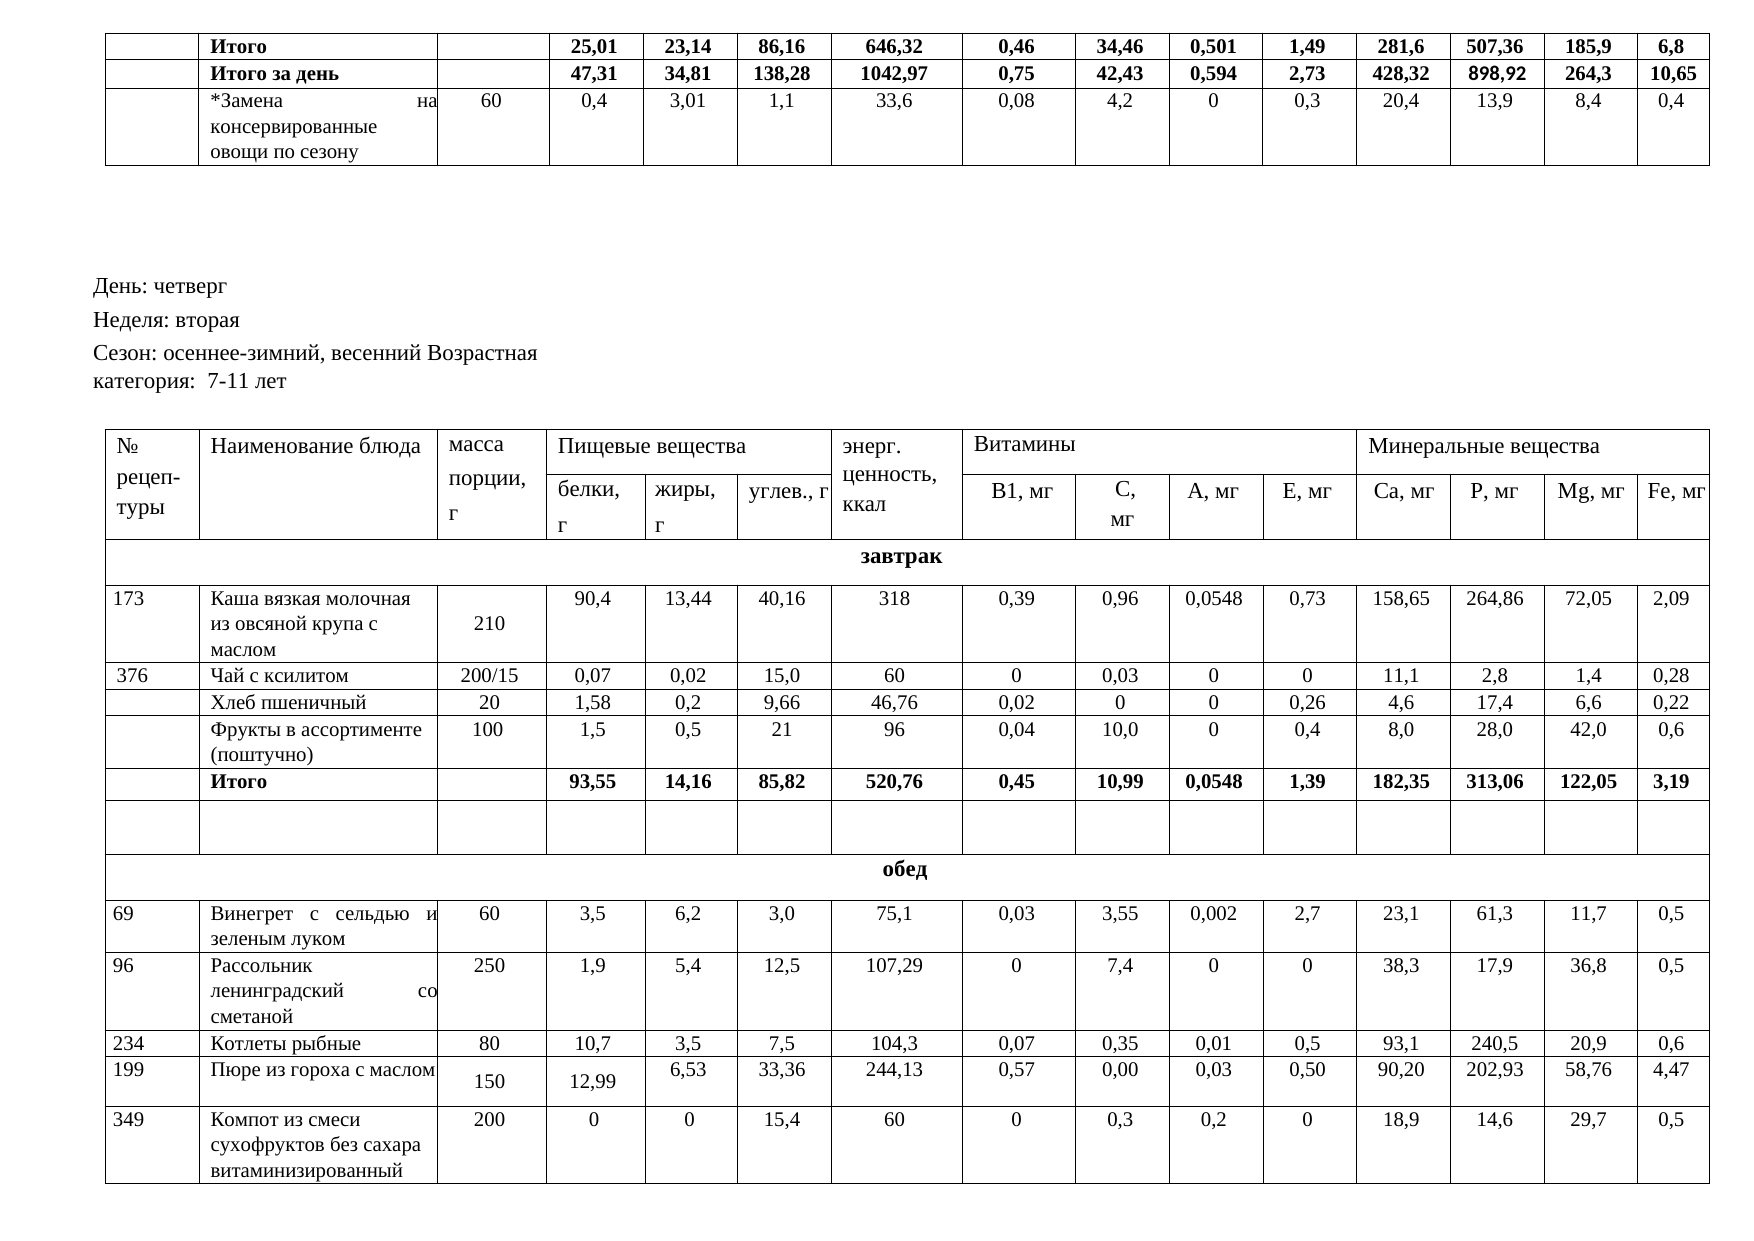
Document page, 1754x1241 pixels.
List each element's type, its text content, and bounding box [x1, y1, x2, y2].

table_cell 0,26 [1264, 690, 1356, 715]
table_cell 0,3 [1263, 89, 1356, 165]
table_cell [106, 769, 199, 800]
table_cell 28,0 [1451, 716, 1544, 767]
table_cell 0,5 [1638, 1107, 1709, 1183]
table_cell 20,4 [1357, 89, 1450, 165]
table_cell белки, г [547, 475, 645, 539]
table_cell 93,55 [547, 769, 645, 800]
table_cell 18,9 [1357, 1107, 1450, 1183]
table_cell В1, мг [963, 475, 1075, 539]
table_cell 0,6 [1638, 1031, 1709, 1056]
table_cell [438, 60, 549, 87]
table_cell 0 [1264, 663, 1356, 689]
table_cell Са, мг [1357, 475, 1450, 539]
table_cell 3,55 [1076, 901, 1169, 952]
table_cell 38,3 [1357, 953, 1450, 1029]
table_cell 9,66 [738, 690, 831, 715]
table_cell 349 [106, 1107, 199, 1183]
table_cell 2,73 [1263, 60, 1356, 87]
table_cell 0,594 [1170, 60, 1262, 87]
table_cell жиры, г [646, 475, 737, 539]
table_cell 507,36 [1451, 34, 1544, 59]
table_cell 0 [1170, 89, 1262, 165]
table_cell 36,8 [1545, 953, 1637, 1029]
table_cell 42,0 [1545, 716, 1637, 767]
table_header [1170, 430, 1263, 474]
table_cell 1,49 [1263, 34, 1356, 59]
table_cell [1076, 855, 1169, 900]
table_cell завтрак [831, 540, 962, 584]
table_cell 3,19 [1638, 769, 1709, 800]
table_cell Итого [199, 34, 437, 59]
table_cell Итого [200, 769, 437, 800]
table_cell 185,9 [1545, 34, 1637, 59]
table_cell 2,09 [1638, 586, 1709, 662]
table_cell 80 [438, 1031, 546, 1056]
table_cell 8,0 [1357, 716, 1450, 767]
table_cell 47,31 [550, 60, 643, 87]
table_cell 0 [1076, 690, 1169, 715]
table_cell 1,39 [1264, 769, 1356, 800]
table_cell 0,46 [963, 34, 1075, 59]
table_cell [438, 801, 546, 854]
table_cell 8,4 [1545, 89, 1637, 165]
table_cell 1,4 [1545, 663, 1637, 689]
table_cell 2,8 [1451, 663, 1544, 689]
table_cell 1,5 [547, 716, 645, 767]
table_cell [106, 34, 198, 59]
table_cell 376 [106, 663, 199, 689]
table_cell 10,0 [1076, 716, 1169, 767]
table_cell 33,36 [738, 1057, 831, 1106]
table_cell 0,0548 [1170, 586, 1263, 662]
table_cell [963, 540, 1076, 584]
table_cell 60 [438, 901, 546, 952]
table_cell 0,28 [1638, 663, 1709, 689]
table_cell [1638, 801, 1709, 854]
table_cell 158,65 [1357, 586, 1450, 662]
table_cell 40,16 [738, 586, 831, 662]
table_cell 93,1 [1357, 1031, 1450, 1056]
table_cell 182,35 [1357, 769, 1450, 800]
table_cell 72,05 [1545, 586, 1637, 662]
table_cell 0,73 [1264, 586, 1356, 662]
table_cell 138,28 [738, 60, 831, 87]
table_cell 240,5 [1451, 1031, 1544, 1056]
table_cell 86,16 [738, 34, 831, 59]
table_cell 264,3 [1545, 60, 1637, 87]
table_cell 6,6 [1545, 690, 1637, 715]
table_cell 34,46 [1076, 34, 1169, 59]
table_cell обед [831, 855, 962, 900]
table_cell Рассольник ленинградский со сметаной [200, 953, 437, 1029]
table_cell 200/15 [438, 663, 546, 689]
table_cell 10,99 [1076, 769, 1169, 800]
table_cell Котлеты рыбные [200, 1031, 437, 1056]
table_cell Пюре из гороха с маслом [200, 1057, 437, 1106]
table_cell 10,65 [1638, 60, 1709, 87]
table_cell 17,4 [1451, 690, 1544, 715]
table_cell 3,5 [646, 1031, 737, 1056]
table_cell 6,53 [646, 1057, 737, 1106]
table_cell 3,01 [644, 89, 737, 165]
table_cell [547, 801, 645, 854]
table_cell 13,9 [1451, 89, 1544, 165]
table_cell [1264, 801, 1356, 854]
table_cell 0,5 [1638, 901, 1709, 952]
table_cell 202,93 [1451, 1057, 1544, 1106]
table_cell 0,5 [1638, 953, 1709, 1029]
table_cell 0,57 [963, 1057, 1075, 1106]
table_cell 25,01 [550, 34, 643, 59]
table_cell Е, мг [1264, 475, 1356, 539]
table_cell 12,5 [738, 953, 831, 1029]
table_cell 42,43 [1076, 60, 1169, 87]
table_cell 0 [1170, 663, 1263, 689]
table_cell Фрукты в ассортименте (поштучно) [200, 716, 437, 767]
table_cell 646,32 [832, 34, 962, 59]
table_cell 0,01 [1170, 1031, 1263, 1056]
table_cell [1076, 801, 1169, 854]
table_cell *Замена на консервированные овощи по сезону [199, 89, 437, 165]
table_cell 0,0548 [1170, 769, 1263, 800]
table_cell [438, 34, 549, 59]
table_cell 4,47 [1638, 1057, 1709, 1106]
text День: четверг [93, 273, 539, 299]
table_cell 23,14 [644, 34, 737, 59]
table_cell 0,5 [646, 716, 737, 767]
table_cell 15,4 [738, 1107, 831, 1183]
table_cell [1357, 855, 1638, 900]
table_cell 0,02 [646, 663, 737, 689]
table_cell [106, 690, 199, 715]
table_cell 520,76 [832, 769, 962, 800]
table_cell 0,50 [1264, 1057, 1356, 1106]
table_header энерг. ценность, ккал [832, 430, 962, 539]
table_cell 21 [738, 716, 831, 767]
table_cell 0 [1170, 953, 1263, 1029]
table_cell 0,4 [550, 89, 643, 165]
table_cell 13,44 [646, 586, 737, 662]
table_cell 85,82 [738, 769, 831, 800]
table_cell [438, 855, 546, 900]
table_cell 0,501 [1170, 34, 1262, 59]
table_cell 14,16 [646, 769, 737, 800]
table_cell 0,45 [963, 769, 1075, 800]
table_cell 23,1 [1357, 901, 1450, 952]
table_cell [963, 855, 1076, 900]
table_cell 0,5 [1264, 1031, 1356, 1056]
table_cell [1170, 855, 1263, 900]
table_cell [546, 855, 831, 900]
table_cell [106, 60, 198, 87]
table_cell 150 [438, 1057, 546, 1106]
text Сезон: осеннее-зимний, весенний Возрастная категория: 7-11 лет [93, 339, 539, 394]
table_cell 7,4 [1076, 953, 1169, 1029]
table_cell 104,3 [832, 1031, 962, 1056]
table_cell [1451, 801, 1544, 854]
table_cell [646, 801, 737, 854]
table_header [1076, 430, 1169, 474]
table_cell 0,4 [1264, 716, 1356, 767]
table_cell 281,6 [1357, 34, 1450, 59]
table_cell 0,07 [547, 663, 645, 689]
table_cell [1357, 540, 1638, 584]
table_cell 173 [106, 586, 199, 662]
table_cell 4,2 [1076, 89, 1169, 165]
table_cell Винегрет с сельдью и зеленым луком [200, 901, 437, 952]
table_cell 0,02 [963, 690, 1075, 715]
table_cell [1545, 801, 1637, 854]
table_cell [1170, 801, 1263, 854]
table_cell [106, 855, 199, 900]
table_cell 34,81 [644, 60, 737, 87]
table_cell 1,58 [547, 690, 645, 715]
table_cell 0,03 [963, 901, 1075, 952]
table_cell [1076, 540, 1169, 584]
table_cell [438, 540, 546, 584]
table_cell [200, 801, 437, 854]
table_cell 0 [1170, 690, 1263, 715]
table_cell 15,0 [738, 663, 831, 689]
table_cell 0 [1170, 716, 1263, 767]
table_cell 10,7 [547, 1031, 645, 1056]
table_cell [738, 801, 831, 854]
table_cell 20,9 [1545, 1031, 1637, 1056]
table_cell Итого за день [199, 60, 437, 87]
table_cell 122,05 [1545, 769, 1637, 800]
table_cell 313,06 [1451, 769, 1544, 800]
table_cell 0,6 [1638, 716, 1709, 767]
table_cell 0,35 [1076, 1031, 1169, 1056]
table_header Наименование блюда [200, 430, 437, 539]
table_cell 7,5 [738, 1031, 831, 1056]
table_cell 210 [438, 586, 546, 662]
table_cell 14,6 [1451, 1107, 1544, 1183]
table_cell [1357, 801, 1450, 854]
table_header Витамины [963, 430, 1076, 474]
table_cell 0,2 [646, 690, 737, 715]
table_cell 61,3 [1451, 901, 1544, 952]
table_cell 0,07 [963, 1031, 1075, 1056]
table_cell [1638, 540, 1709, 584]
table_cell 0,75 [963, 60, 1075, 87]
table_cell 0 [646, 1107, 737, 1183]
table_cell [106, 716, 199, 767]
table_cell Хлеб пшеничный [200, 690, 437, 715]
table_cell Мg, мг [1545, 475, 1637, 539]
table_cell [1638, 855, 1709, 900]
table_cell Компот из смеси сухофруктов без сахара витаминизированный [200, 1107, 437, 1183]
table_header масса порции, г [438, 430, 546, 539]
table_cell 0,22 [1638, 690, 1709, 715]
table_cell 234 [106, 1031, 199, 1056]
table_cell [199, 540, 437, 584]
table_cell 90,4 [547, 586, 645, 662]
table_cell 60 [832, 663, 962, 689]
table_cell [1263, 540, 1357, 584]
table_cell 1042,97 [832, 60, 962, 87]
table_cell 264,86 [1451, 586, 1544, 662]
table_cell 6,2 [646, 901, 737, 952]
table_cell Fe, мг [1638, 475, 1709, 539]
table_cell 107,29 [832, 953, 962, 1029]
table_cell 0 [547, 1107, 645, 1183]
table_cell 200 [438, 1107, 546, 1183]
table_cell [199, 855, 437, 900]
table_cell 6,8 [1638, 34, 1709, 59]
table_cell 250 [438, 953, 546, 1029]
table_cell 0,08 [963, 89, 1075, 165]
table_cell [546, 540, 831, 584]
table_cell 60 [438, 89, 549, 165]
table_cell 17,9 [1451, 953, 1544, 1029]
table_cell углев., г [738, 475, 831, 539]
table_cell 0,002 [1170, 901, 1263, 952]
table_cell 58,76 [1545, 1057, 1637, 1106]
table_cell 69 [106, 901, 199, 952]
table_cell 318 [832, 586, 962, 662]
table_cell 29,7 [1545, 1107, 1637, 1183]
table_cell 20 [438, 690, 546, 715]
table_header [1263, 430, 1356, 474]
table_cell 46,76 [832, 690, 962, 715]
table_cell 0,3 [1076, 1107, 1169, 1183]
table_cell 0 [1264, 1107, 1356, 1183]
table_cell [832, 801, 962, 854]
table_header [1638, 430, 1709, 474]
table_cell А, мг [1170, 475, 1263, 539]
table_cell 2,7 [1264, 901, 1356, 952]
table_cell 0 [963, 1107, 1075, 1183]
table_cell 5,4 [646, 953, 737, 1029]
table_cell 0,03 [1076, 663, 1169, 689]
table_cell 0 [1264, 953, 1356, 1029]
table_cell 4,6 [1357, 690, 1450, 715]
table_cell 0,4 [1638, 89, 1709, 165]
table_cell 0,2 [1170, 1107, 1263, 1183]
table_header Минеральные вещества [1357, 430, 1638, 474]
table_cell 1,1 [738, 89, 831, 165]
table_cell 244,13 [832, 1057, 962, 1106]
table_cell [106, 540, 199, 584]
table_cell 0,03 [1170, 1057, 1263, 1106]
table_cell [963, 801, 1075, 854]
table_cell [106, 89, 198, 165]
table_cell 0,96 [1076, 586, 1169, 662]
table_cell 75,1 [832, 901, 962, 952]
table_cell 96 [832, 716, 962, 767]
table_cell 199 [106, 1057, 199, 1106]
table_cell 33,6 [832, 89, 962, 165]
table_cell Р, мг [1451, 475, 1544, 539]
table_cell 96 [106, 953, 199, 1029]
table_cell 60 [832, 1107, 962, 1183]
table_cell Чай с ксилитом [200, 663, 437, 689]
table_cell 11,7 [1545, 901, 1637, 952]
table_header № рецеп- туры [106, 430, 199, 539]
table_cell 0 [963, 663, 1075, 689]
table_cell [438, 769, 546, 800]
table_cell 90,20 [1357, 1057, 1450, 1106]
table_cell [1170, 540, 1263, 584]
table_cell 428,32 [1357, 60, 1450, 87]
table_cell 0,04 [963, 716, 1075, 767]
table_cell 1,9 [547, 953, 645, 1029]
table_cell 11,1 [1357, 663, 1450, 689]
table_cell Каша вязкая молочная из овсяной крупа с маслом [200, 586, 437, 662]
table_cell 3,0 [738, 901, 831, 952]
table_cell 100 [438, 716, 546, 767]
table_cell 0,00 [1076, 1057, 1169, 1106]
table_header Пищевые вещества [547, 430, 831, 474]
table_cell 12,99 [547, 1057, 645, 1106]
table_cell 0 [963, 953, 1075, 1029]
text Неделя: вторая [93, 306, 539, 332]
table_cell С, мг [1076, 475, 1169, 539]
table_cell 0,39 [963, 586, 1075, 662]
table_cell 898,92 [1451, 60, 1544, 87]
table_cell 3,5 [547, 901, 645, 952]
table_cell [1263, 855, 1357, 900]
table_cell [106, 801, 199, 854]
